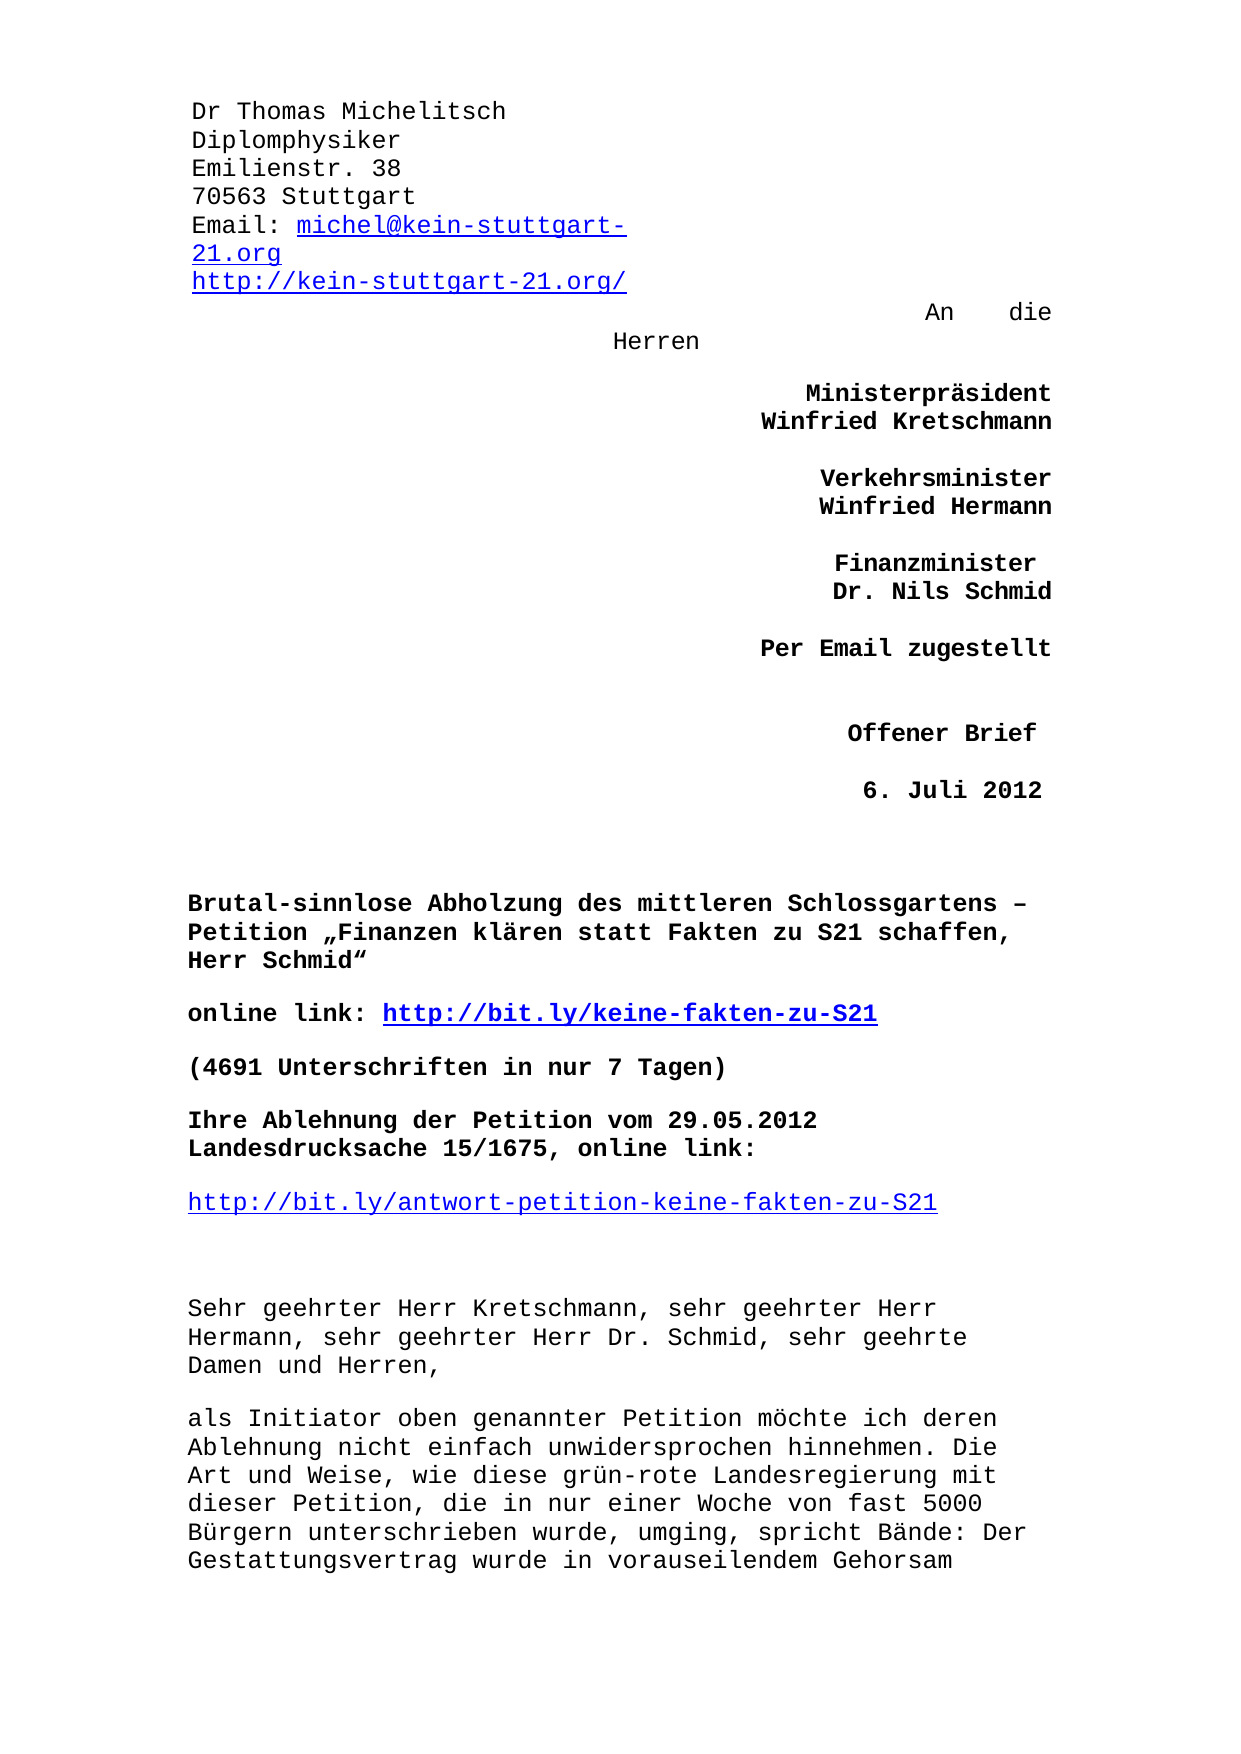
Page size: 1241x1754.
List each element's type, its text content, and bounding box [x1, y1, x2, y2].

text Brutal-sinnlose Abholzung des mittleren Schlossgartens – Petition „Finanzen klären statt Fakten zu S21 schaffen, Herr Schmid“ [187, 891, 1053, 976]
text online link: http://bit.ly/keine-fakten-zu-S21 [187, 1001, 1053, 1029]
text Winfried Kretschmann [187, 409, 1053, 437]
text Email: michel@kein-stuttgart-21.org [191, 212, 713, 269]
text 70563 Stuttgart [191, 184, 713, 212]
text Ministerpräsident [187, 381, 1053, 409]
text http://bit.ly/antwort-petition-keine-fakten-zu-S21 [187, 1189, 1053, 1218]
text Diplomphysiker [191, 127, 713, 156]
text (4691 Unterschriften in nur 7 Tagen) [187, 1054, 1053, 1083]
text Ihre Ablehnung der Petition vom 29.05.2012 Landesdrucksache 15/1675, online link: [187, 1108, 1053, 1164]
text Verkehrsminister [187, 466, 1053, 494]
text Winfried Hermann [613, 494, 1053, 522]
text als Initiator oben genannter Petition möchte ich deren Ablehnung nicht einfach unwidersprochen hinnehmen. Die Art und Weise, wie diese grün-rote Landesregierung mit dieser Petition, die in nur einer Woche von fast 5000 Bürgern unterschrieben wurde, umging, spricht Bände: Der Gestattungsvertrag wurde in vorauseilendem Gehorsam [187, 1406, 1053, 1576]
text Offener Brief [613, 721, 1053, 749]
text Finanzminister [613, 551, 1053, 579]
text 6. Juli 2012 [187, 777, 1053, 806]
text Dr. Nils Schmid [613, 579, 1053, 607]
text Emilienstr. 38 [191, 156, 713, 184]
text Dr Thomas Michelitsch [191, 99, 713, 127]
text Sehr geehrter Herr Kretschmann, sehr geehrter Herr Hermann, sehr geehrter Herr Dr. Schmid, sehr geehrte Damen und Herren, [187, 1296, 1053, 1381]
text Per Email zugestellt [613, 636, 1053, 664]
text An die Herren [613, 173, 1053, 357]
text http://kein-stuttgart-21.org/ [191, 269, 713, 297]
